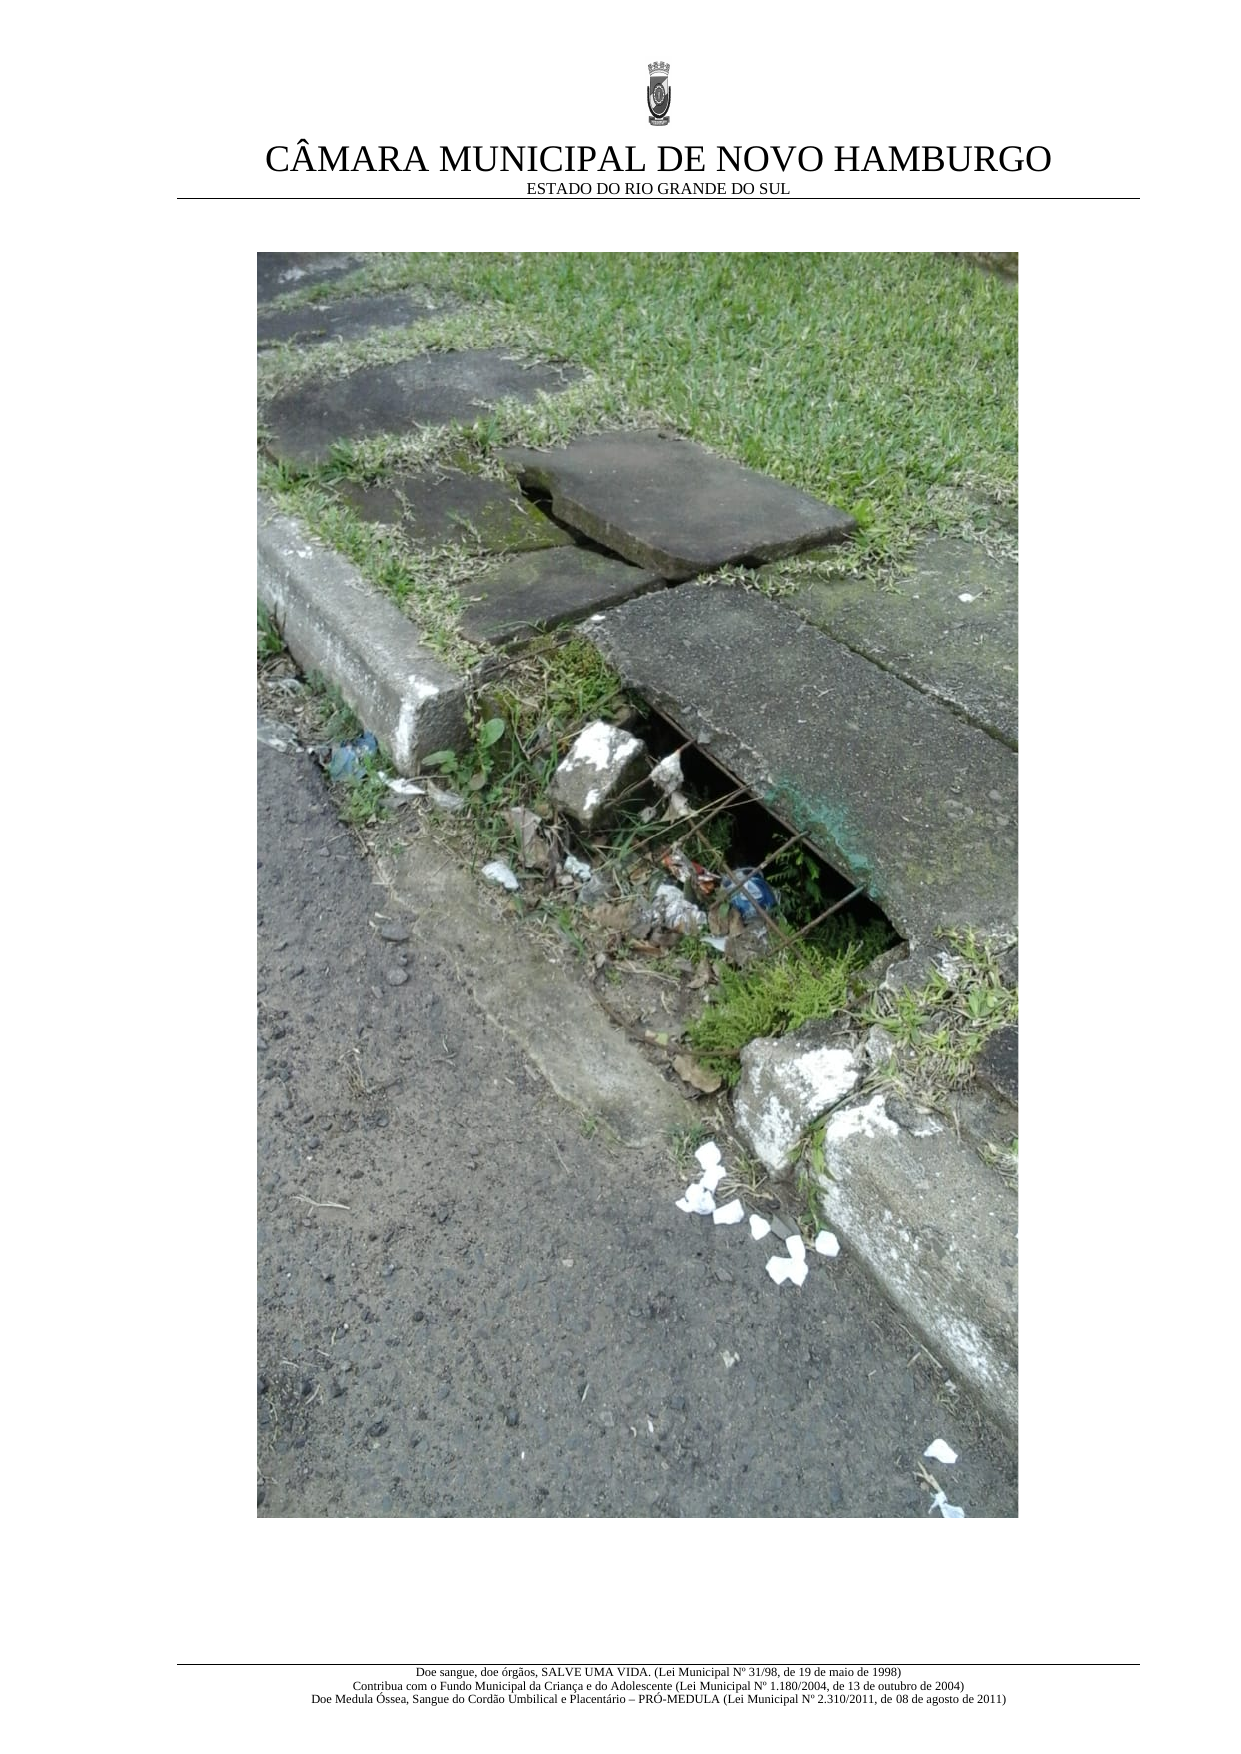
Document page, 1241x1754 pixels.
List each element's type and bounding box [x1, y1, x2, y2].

picture [257, 252, 1019, 1518]
